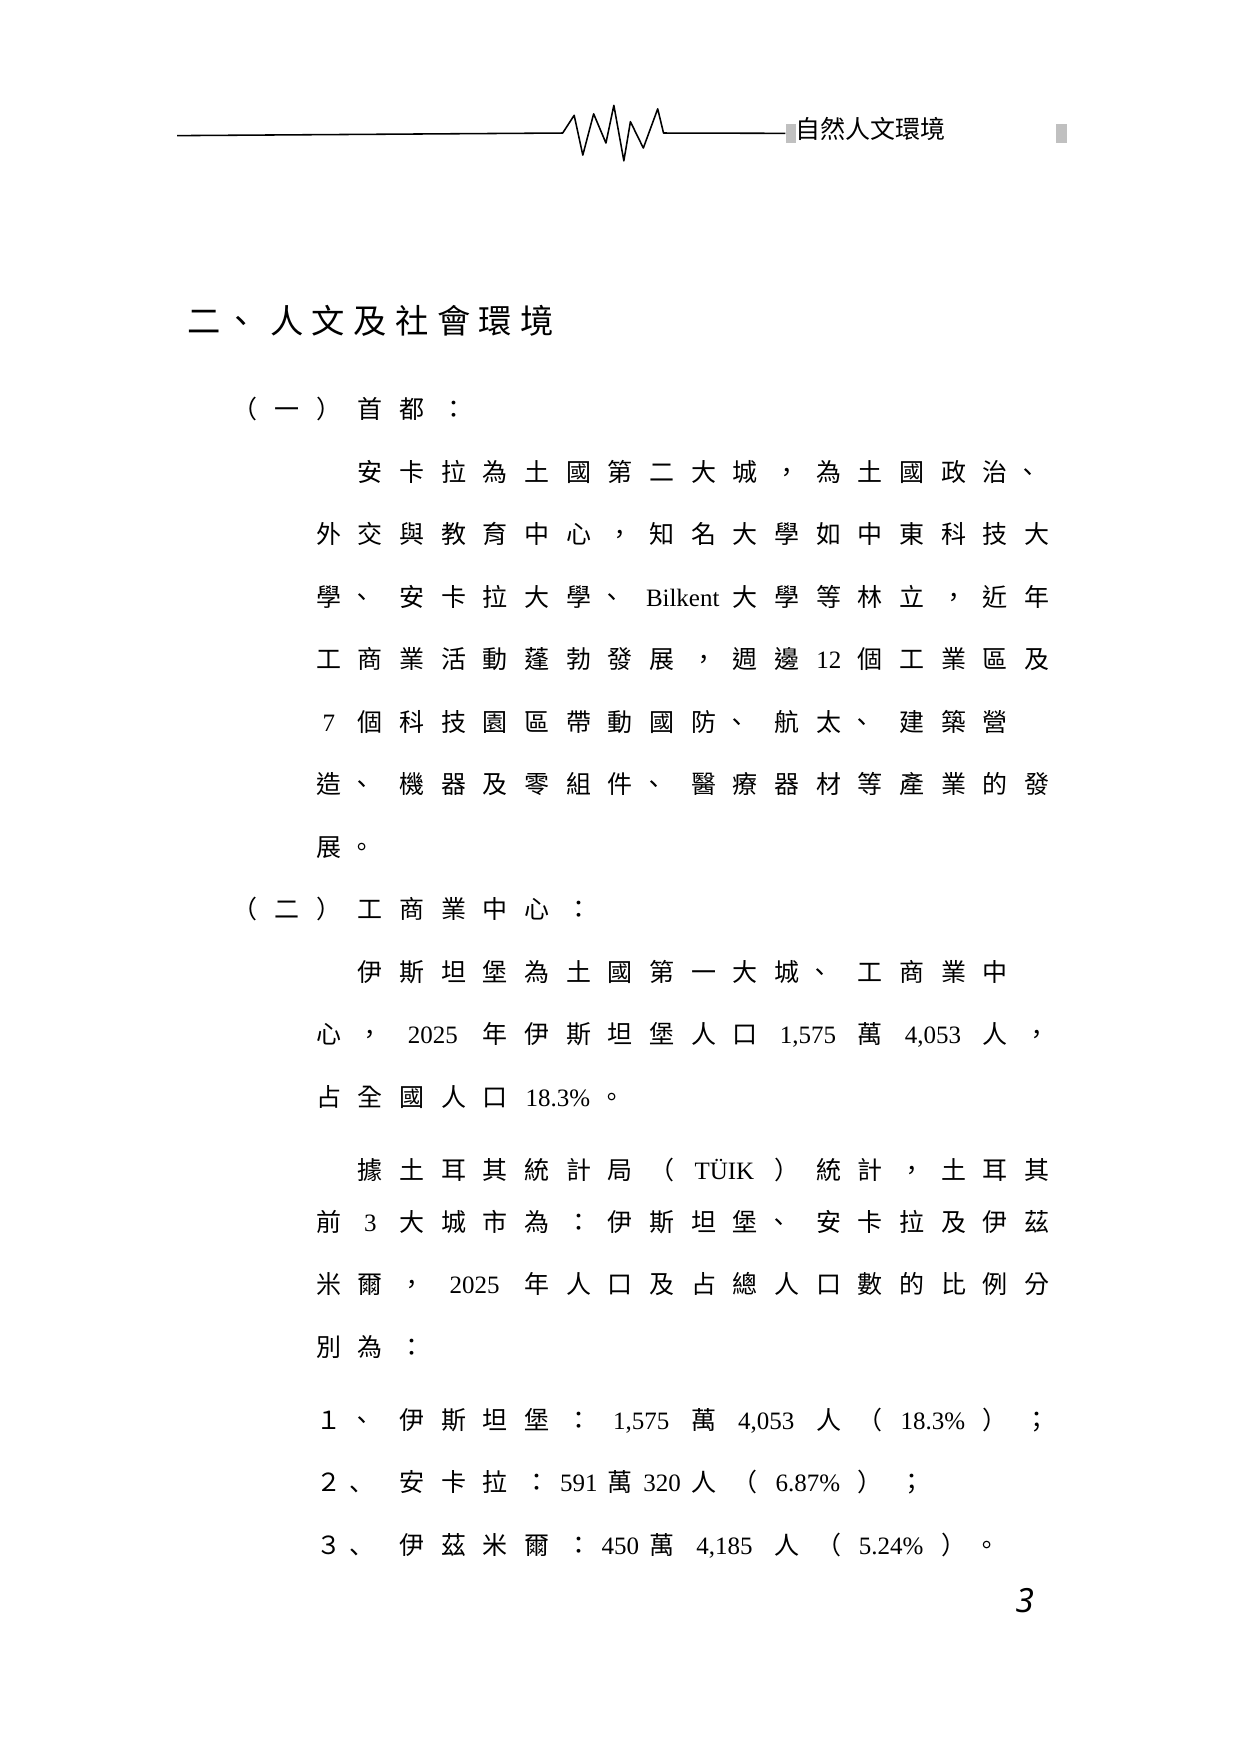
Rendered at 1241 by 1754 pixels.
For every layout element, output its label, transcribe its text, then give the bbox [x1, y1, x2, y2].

text 據土耳其統計局（TÜIK）統計，土耳其前3大城市為：伊斯坦堡、安卡拉及伊茲米爾，2025年人口及占總人口數的比例分別為： [281, 1116, 1058, 1366]
text ３、伊茲米爾：450萬4,185人（5.24%）。 [281, 1491, 1058, 1554]
text （二）工商業中心： [207, 866, 1058, 929]
text １、伊斯坦堡：1,575萬4,053人（18.3%）； [281, 1366, 1058, 1429]
text 安卡拉為土國第二大城，為土國政治、外交與教育中心，知名大學如中東科技大學、安卡拉大學、Bilkent大學等林立，近年工商業活動蓬勃發展，週邊12個工業區及7個科技園區帶動國防、航太、建築營造、機器及零組件、醫療器材等產業的發展。 [281, 429, 1058, 866]
text 伊斯坦堡為土國第一大城、工商業中心，2025年伊斯坦堡人口1,575萬4,053人，占全國人口18.3%。 [281, 929, 1058, 1116]
text ２、安卡拉：591萬320人（6.87%）； [281, 1429, 1058, 1491]
text 二、人文及社會環境 [183, 277, 1058, 339]
text （一）首都： [207, 366, 1058, 429]
